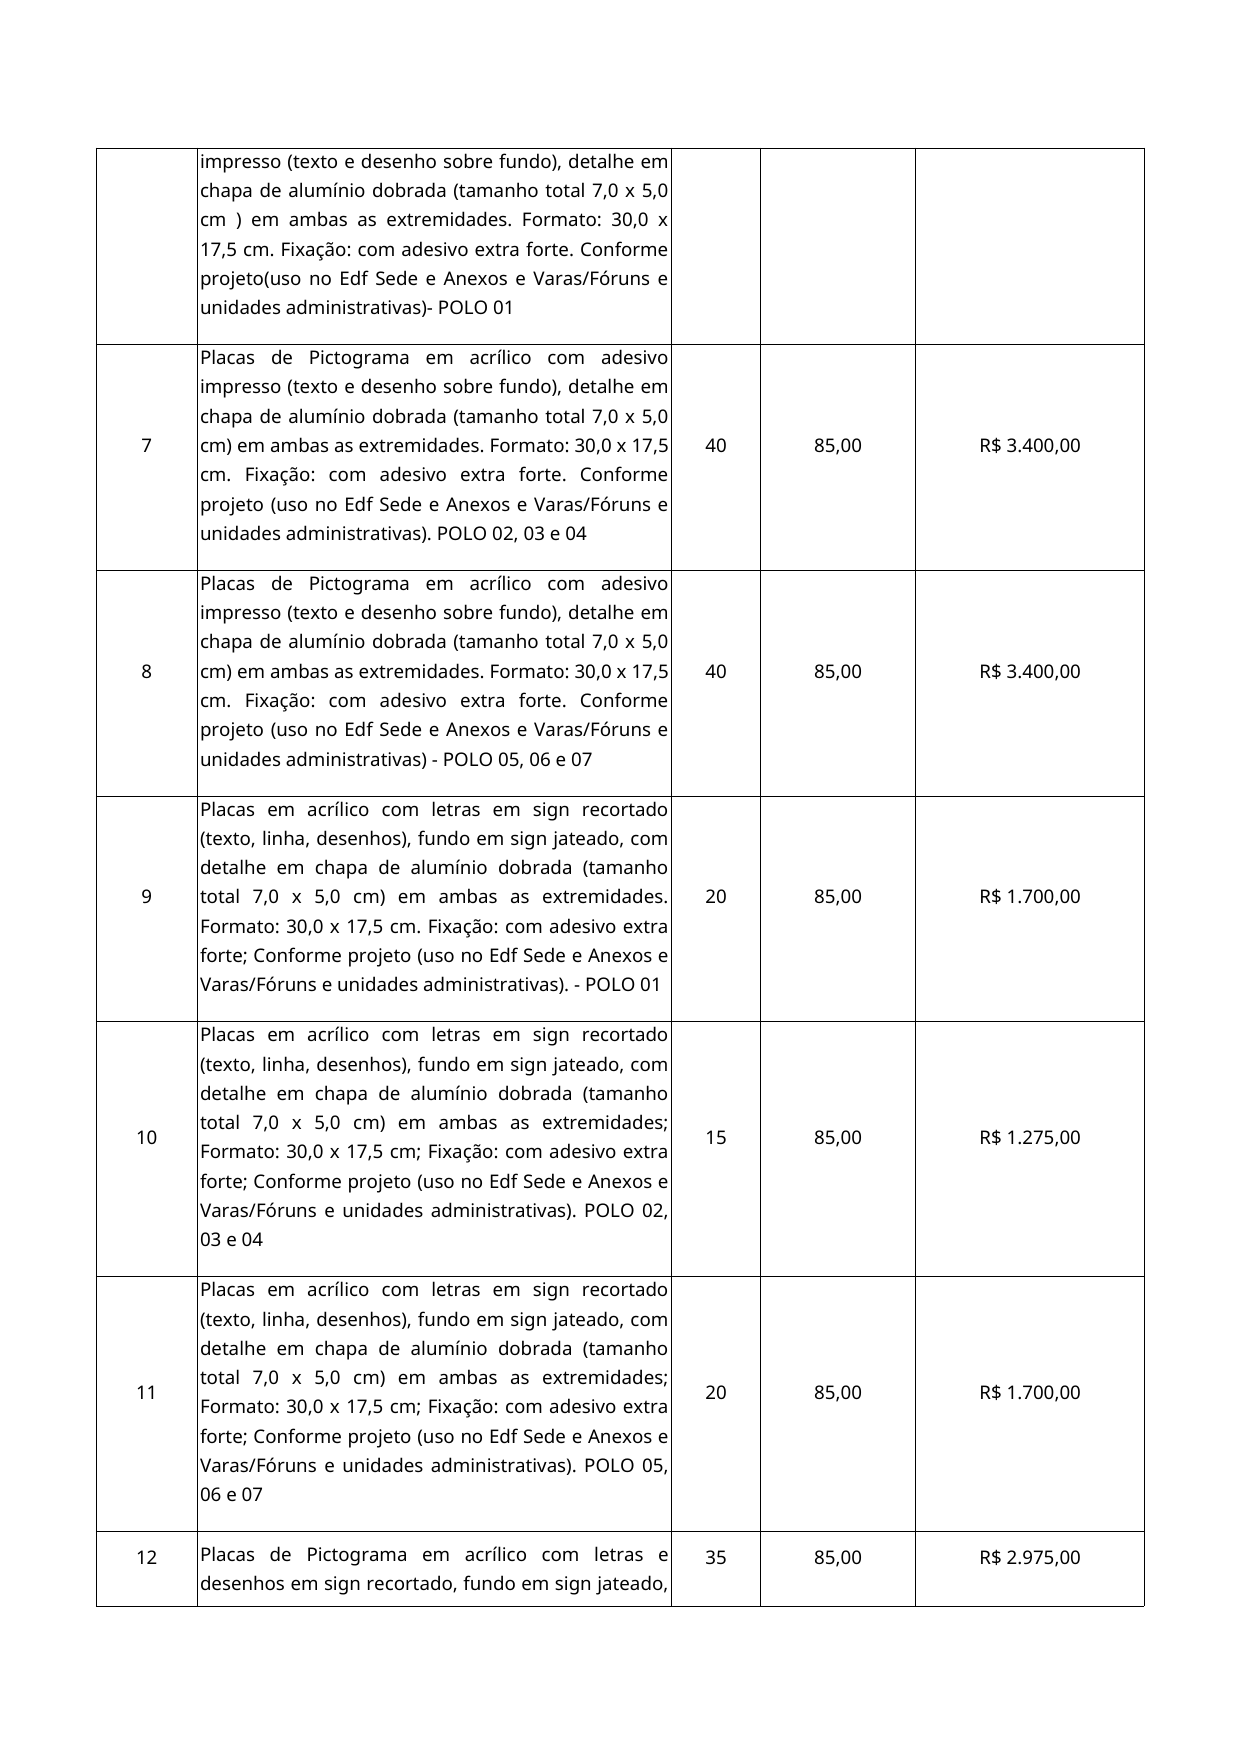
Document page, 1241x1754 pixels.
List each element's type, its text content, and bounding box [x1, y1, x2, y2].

table_cell R$ 1.700,00 [916, 797, 1144, 1021]
table_cell 35 [672, 1532, 760, 1606]
table_cell 7 [97, 345, 197, 570]
table_cell 15 [672, 1022, 760, 1276]
table_cell 85,00 [761, 1022, 915, 1276]
table_cell 85,00 [761, 1532, 915, 1606]
table_cell 20 [672, 797, 760, 1021]
table_cell [672, 149, 760, 344]
table_cell 9 [97, 797, 197, 1021]
table_cell 40 [672, 571, 760, 796]
table_cell 40 [672, 345, 760, 570]
table_cell 20 [672, 1277, 760, 1531]
table_cell 85,00 [761, 345, 915, 570]
table_cell 10 [97, 1022, 197, 1276]
table_cell 11 [97, 1277, 197, 1531]
table_cell Placas em acrílico com letras em sign recortado (texto, linha, desenhos), fundo em sign jateado, com detalhe em chapa de alumínio dobrada (tamanho total 7,0 x 5,0 cm) em ambas as extremidades. Formato: 30,0 x 17,5 cm. Fixação: com adesivo extra forte; Conforme projeto (uso no Edf Sede e Anexos e Varas/Fóruns e unidades administrativas). - POLO 01 [198, 797, 671, 1021]
table_cell Placas de Pictograma em acrílico com adesivo impresso (texto e desenho sobre fundo), detalhe em chapa de alumínio dobrada (tamanho total 7,0 x 5,0 cm) em ambas as extremidades. Formato: 30,0 x 17,5 cm. Fixação: com adesivo extra forte. Conforme projeto (uso no Edf Sede e Anexos e Varas/Fóruns e unidades administrativas). POLO 02, 03 e 04 [198, 345, 671, 570]
table_cell R$ 1.275,00 [916, 1022, 1144, 1276]
table_cell Placas de Pictograma em acrílico com letras e desenhos em sign recortado, fundo em sign jateado, [198, 1532, 671, 1606]
table_cell 85,00 [761, 571, 915, 796]
table_cell [916, 149, 1144, 344]
table_cell 8 [97, 571, 197, 796]
table_cell impresso (texto e desenho sobre fundo), detalhe em chapa de alumínio dobrada (tamanho total 7,0 x 5,0 cm ) em ambas as extremidades. Formato: 30,0 x 17,5 cm. Fixação: com adesivo extra forte. Conforme projeto(uso no Edf Sede e Anexos e Varas/Fóruns e unidades administrativas)- POLO 01 [198, 149, 671, 344]
table_cell R$ 3.400,00 [916, 571, 1144, 796]
table_cell R$ 2.975,00 [916, 1532, 1144, 1606]
table_cell Placas em acrílico com letras em sign recortado (texto, linha, desenhos), fundo em sign jateado, com detalhe em chapa de alumínio dobrada (tamanho total 7,0 x 5,0 cm) em ambas as extremidades; Formato: 30,0 x 17,5 cm; Fixação: com adesivo extra forte; Conforme projeto (uso no Edf Sede e Anexos e Varas/Fóruns e unidades administrativas). POLO 05, 06 e 07 [198, 1277, 671, 1531]
table_cell [97, 149, 197, 344]
table_cell 85,00 [761, 1277, 915, 1531]
table_cell R$ 3.400,00 [916, 345, 1144, 570]
table_cell [761, 149, 915, 344]
table_cell 12 [97, 1532, 197, 1606]
table_cell Placas de Pictograma em acrílico com adesivo impresso (texto e desenho sobre fundo), detalhe em chapa de alumínio dobrada (tamanho total 7,0 x 5,0 cm) em ambas as extremidades. Formato: 30,0 x 17,5 cm. Fixação: com adesivo extra forte. Conforme projeto (uso no Edf Sede e Anexos e Varas/Fóruns e unidades administrativas) - POLO 05, 06 e 07 [198, 571, 671, 796]
table_cell 85,00 [761, 797, 915, 1021]
table_cell Placas em acrílico com letras em sign recortado (texto, linha, desenhos), fundo em sign jateado, com detalhe em chapa de alumínio dobrada (tamanho total 7,0 x 5,0 cm) em ambas as extremidades; Formato: 30,0 x 17,5 cm; Fixação: com adesivo extra forte; Conforme projeto (uso no Edf Sede e Anexos e Varas/Fóruns e unidades administrativas). POLO 02, 03 e 04 [198, 1022, 671, 1276]
table_cell R$ 1.700,00 [916, 1277, 1144, 1531]
